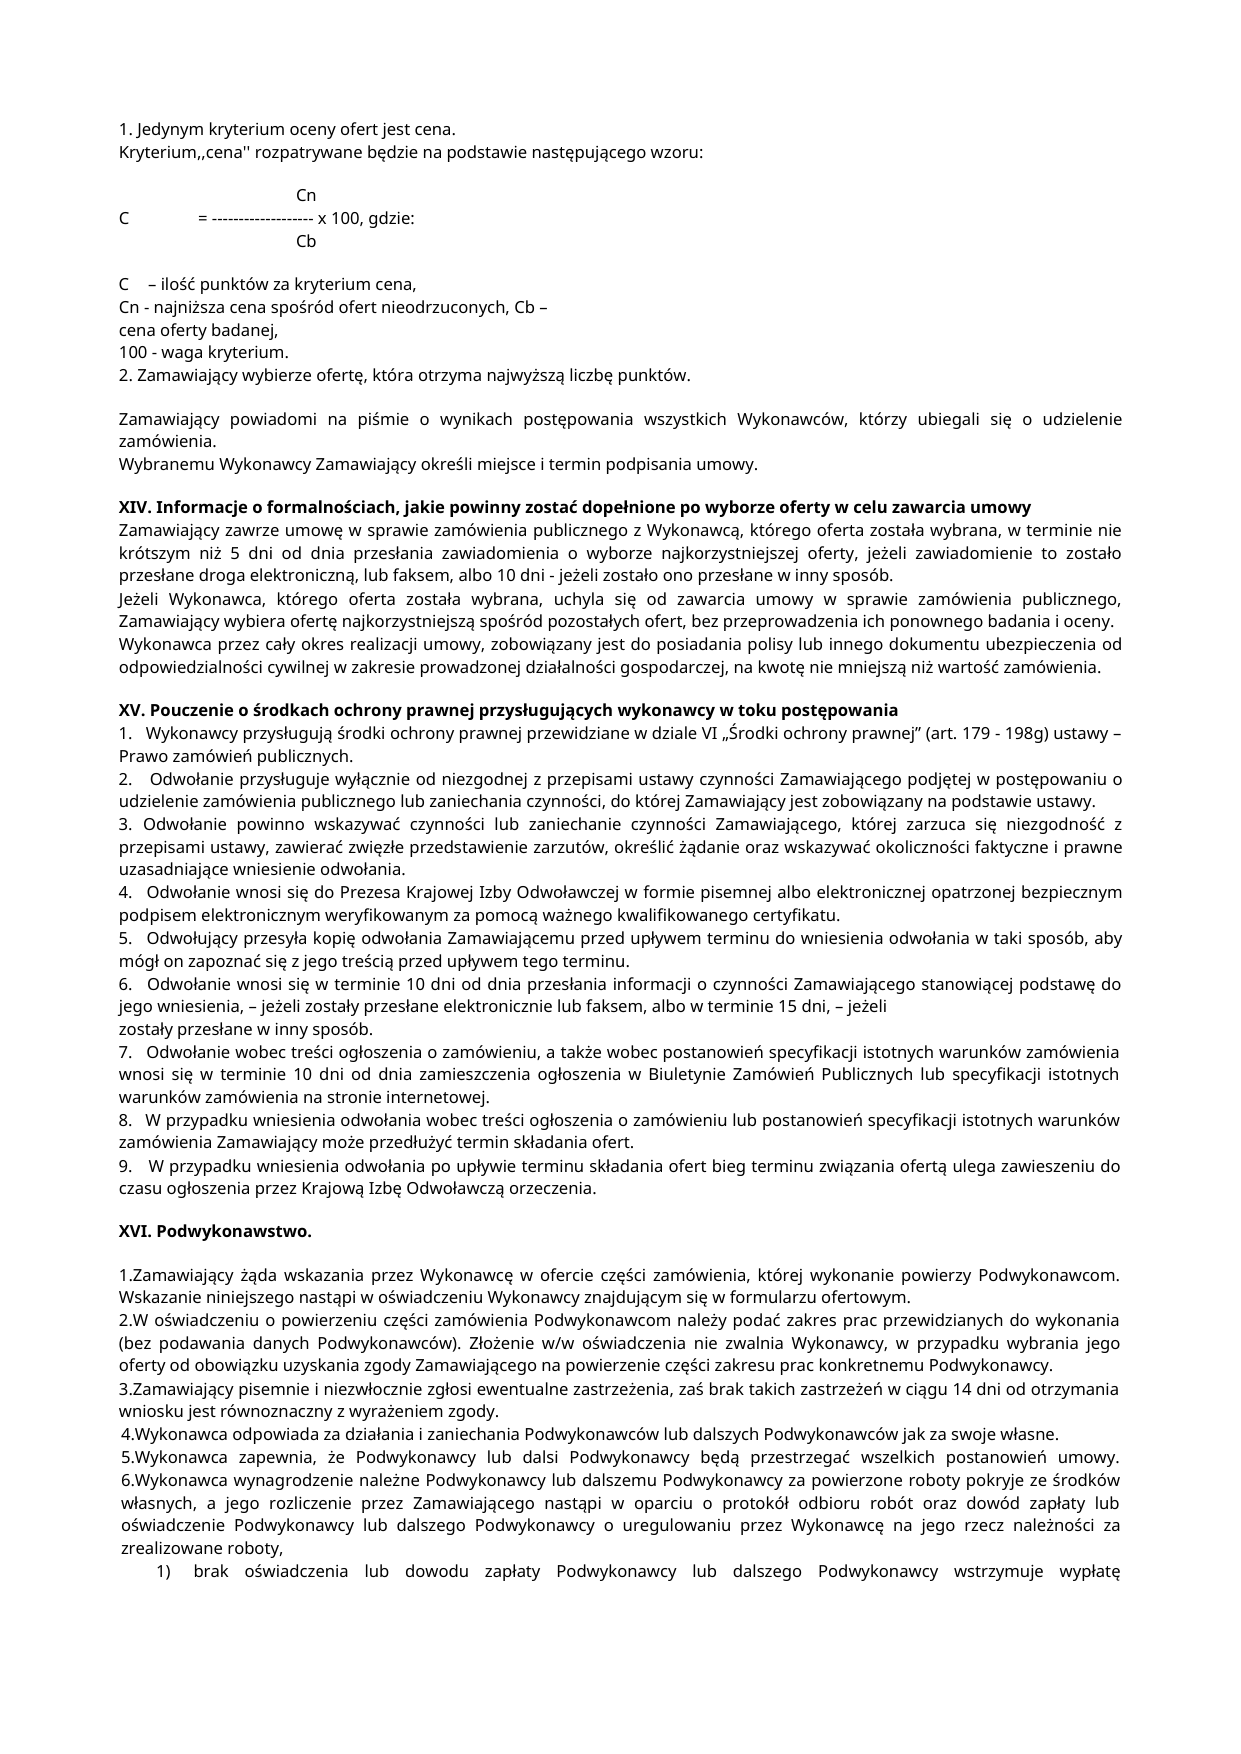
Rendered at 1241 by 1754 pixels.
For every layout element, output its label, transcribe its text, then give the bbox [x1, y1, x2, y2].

text Zamawiający powiadomi na piśmie o wynikach postępowania wszystkich Wykonawców, którzy ubiegali się o udzielenie zamówienia. [119, 407, 1123, 452]
list – ilość punktów za kryterium cena, [118, 273, 1123, 296]
text Cb [296, 230, 1123, 252]
list Wykonawcy przysługują środki ochrony prawnej przewidziane w dziale VI „Środki ochrony prawnej” (art. 179 - 198g) ustawy – Prawo zamówień publicznych. [118, 722, 1123, 767]
text 1. Jedynym kryterium oceny ofert jest cena. [119, 118, 1123, 141]
text 3.Zamawiający pisemnie i niezwłocznie zgłosi ewentualne zastrzeżenia, zaś brak takich zastrzeżeń w ciągu 14 dni od otrzymania wniosku jest równoznaczny z wyrażeniem zgody. [119, 1377, 1121, 1422]
text Jeżeli Wykonawca, którego oferta została wybrana, uchyla się od zawarcia umowy w sprawie zamówienia publicznego, Zamawiający wybiera ofertę najkorzystniejszą spośród pozostałych ofert, bez przeprowadzenia ich ponownego badania i oceny. [119, 587, 1123, 632]
list Odwołujący przesyła kopię odwołania Zamawiającemu przed upływem terminu do wniesienia odwołania w taki sposób, aby mógł on zapoznać się z jego treścią przed upływem tego terminu. [118, 927, 1123, 972]
list Odwołanie powinno wskazywać czynności lub zaniechanie czynności Zamawiającego, której zarzuca się niezgodność z przepisami ustawy, zawierać zwięzłe przedstawienie zarzutów, określić żądanie oraz wskazywać okoliczności faktyczne i prawne uzasadniające wniesienie odwołania. [118, 813, 1123, 881]
text Cn [296, 184, 1123, 207]
list W przypadku wniesienia odwołania po upływie terminu składania ofert bieg terminu związania ofertą ulega zawieszeniu do czasu ogłoszenia przez Krajową Izbę Odwoławczą orzeczenia. [118, 1154, 1121, 1199]
list Odwołanie wnosi się do Prezesa Krajowej Izby Odwoławczej w formie pisemnej albo elektronicznej opatrzonej bezpiecznym podpisem elektronicznym weryfikowanym za pomocą ważnego kwalifikowanego certyfikatu. [118, 881, 1123, 926]
text Wybranemu Wykonawcy Zamawiający określi miejsce i termin podpisania umowy. [119, 453, 1123, 475]
list Odwołanie przysługuje wyłącznie od niezgodnej z przepisami ustawy czynności Zamawiającego podjętej w postępowaniu o udzielenie zamówienia publicznego lub zaniechania czynności, do której Zamawiający jest zobowiązany na podstawie ustawy. [118, 767, 1123, 813]
text zostały przesłane w inny sposób. [119, 1018, 1123, 1040]
text Wykonawca przez cały okres realizacji umowy, zobowiązany jest do posiadania polisy lub innego dokumentu ubezpieczenia od odpowiedzialności cywilnej w zakresie prowadzonej działalności gospodarczej, na kwotę nie mniejszą niż wartość zamówienia. [119, 633, 1123, 678]
text 1.Zamawiający żąda wskazania przez Wykonawcę w ofercie części zamówienia, której wykonanie powierzy Podwykonawcom. Wskazanie niniejszego nastąpi w oświadczeniu Wykonawcy znajdującym się w formularzu ofertowym. [119, 1263, 1121, 1308]
text C = ------------------- x 100, gdzie: [119, 207, 1123, 229]
text Cn - najniższa cena spośród ofert nieodrzuconych, Cb – cena oferty badanej, [119, 296, 551, 341]
list W przypadku wniesienia odwołania wobec treści ogłoszenia o zamówieniu lub postanowień specyfikacji istotnych warunków zamówienia Zamawiający może przedłużyć termin składania ofert. [118, 1109, 1121, 1154]
list Odwołanie wnosi się w terminie 10 dni od dnia przesłania informacji o czynności Zamawiającego stanowiącej podstawę do jego wniesienia, – jeżeli zostały przesłane elektronicznie lub faksem, albo w terminie 15 dni, – jeżeli [118, 972, 1123, 1018]
text 4.Wykonawca odpowiada za działania i zaniechania Podwykonawców lub dalszych Podwykonawców jak za swoje własne. [121, 1423, 1121, 1446]
text 5.Wykonawca zapewnia, że Podwykonawcy lub dalsi Podwykonawcy będą przestrzegać wszelkich postanowień umowy. 6.Wykonawca wynagrodzenie należne Podwykonawcy lub dalszemu Podwykonawcy za powierzone roboty pokryje ze środków własnych, a jego rozliczenie przez Zamawiającego nastąpi w oparciu o protokół odbioru robót oraz dowód zapłaty lub oświadczenie Podwykonawcy lub dalszego Podwykonawcy o uregulowaniu przez Wykonawcę na jego rzecz należności za zrealizowane roboty, [121, 1446, 1121, 1559]
list brak oświadczenia lub dowodu zapłaty Podwykonawcy lub dalszego Podwykonawcy wstrzymuje wypłatę [156, 1560, 1121, 1582]
text Zamawiający zawrze umowę w sprawie zamówienia publicznego z Wykonawcą, którego oferta została wybrana, w terminie nie krótszym niż 5 dni od dnia przesłania zawiadomienia o wyborze najkorzystniejszej oferty, jeżeli zawiadomienie to zostało przesłane droga elektroniczną, lub faksem, albo 10 dni - jeżeli zostało ono przesłane w inny sposób. [119, 519, 1123, 587]
text 100 - waga kryterium. [119, 341, 1123, 364]
text Kryterium,,cena'' rozpatrywane będzie na podstawie następującego wzoru: [119, 141, 1123, 164]
text XIV. Informacje o formalnościach, jakie powinny zostać dopełnione po wyborze oferty w celu zawarcia umowy [119, 496, 1123, 518]
text 2.W oświadczeniu o powierzeniu części zamówienia Podwykonawcom należy podać zakres prac przewidzianych do wykonania (bez podawania danych Podwykonawców). Złożenie w/w oświadczenia nie zwalnia Wykonawcy, w przypadku wybrania jego oferty od obowiązku uzyskania zgody Zamawiającego na powierzenie części zakresu prac konkretnemu Podwykonawcy. [119, 1309, 1121, 1377]
text 2. Zamawiający wybierze ofertę, która otrzyma najwyższą liczbę punktów. [119, 364, 1123, 387]
text XV. Pouczenie o środkach ochrony prawnej przysługujących wykonawcy w toku postępowania [119, 699, 1123, 721]
list Odwołanie wobec treści ogłoszenia o zamówieniu, a także wobec postanowień specyfikacji istotnych warunków zamówienia wnosi się w terminie 10 dni od dnia zamieszczenia ogłoszenia w Biuletynie Zamówień Publicznych lub specyfikacji istotnych warunków zamówienia na stronie internetowej. [118, 1040, 1121, 1108]
text XVI. Podwykonawstwo. [119, 1220, 1123, 1243]
